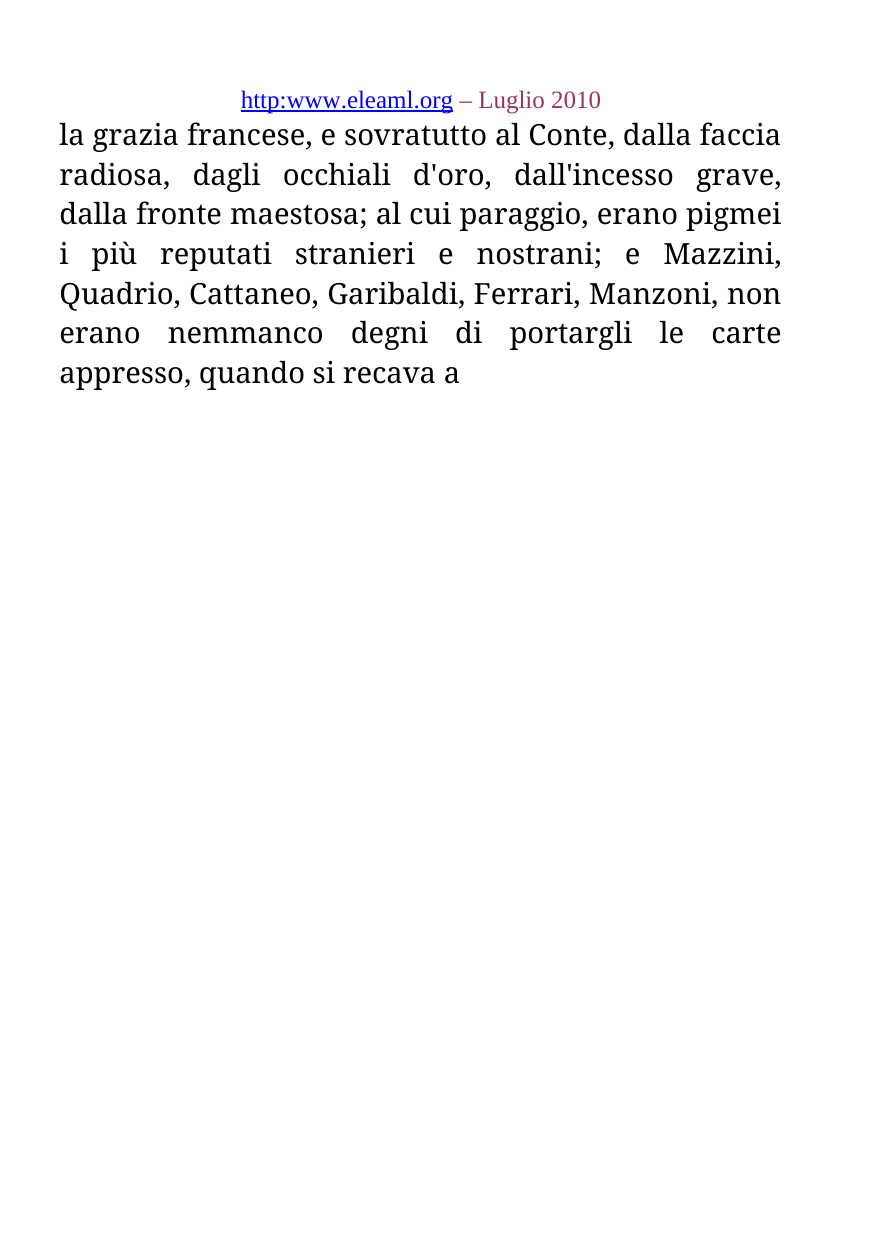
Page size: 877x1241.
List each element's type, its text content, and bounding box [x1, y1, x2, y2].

text la grazia francese, e sovratutto al Conte, dalla faccia radiosa, dagli occhiali d'oro, dall'incesso grave, dalla fronte maestosa; al cui paraggio, erano pigmei i più reputati stranieri e nostrani; e Mazzini, Quadrio, Cattaneo, Garibaldi, Ferrari, Manzoni, non erano nemmanco degni di portargli le carte appresso, quando si recava a [59, 114, 782, 392]
